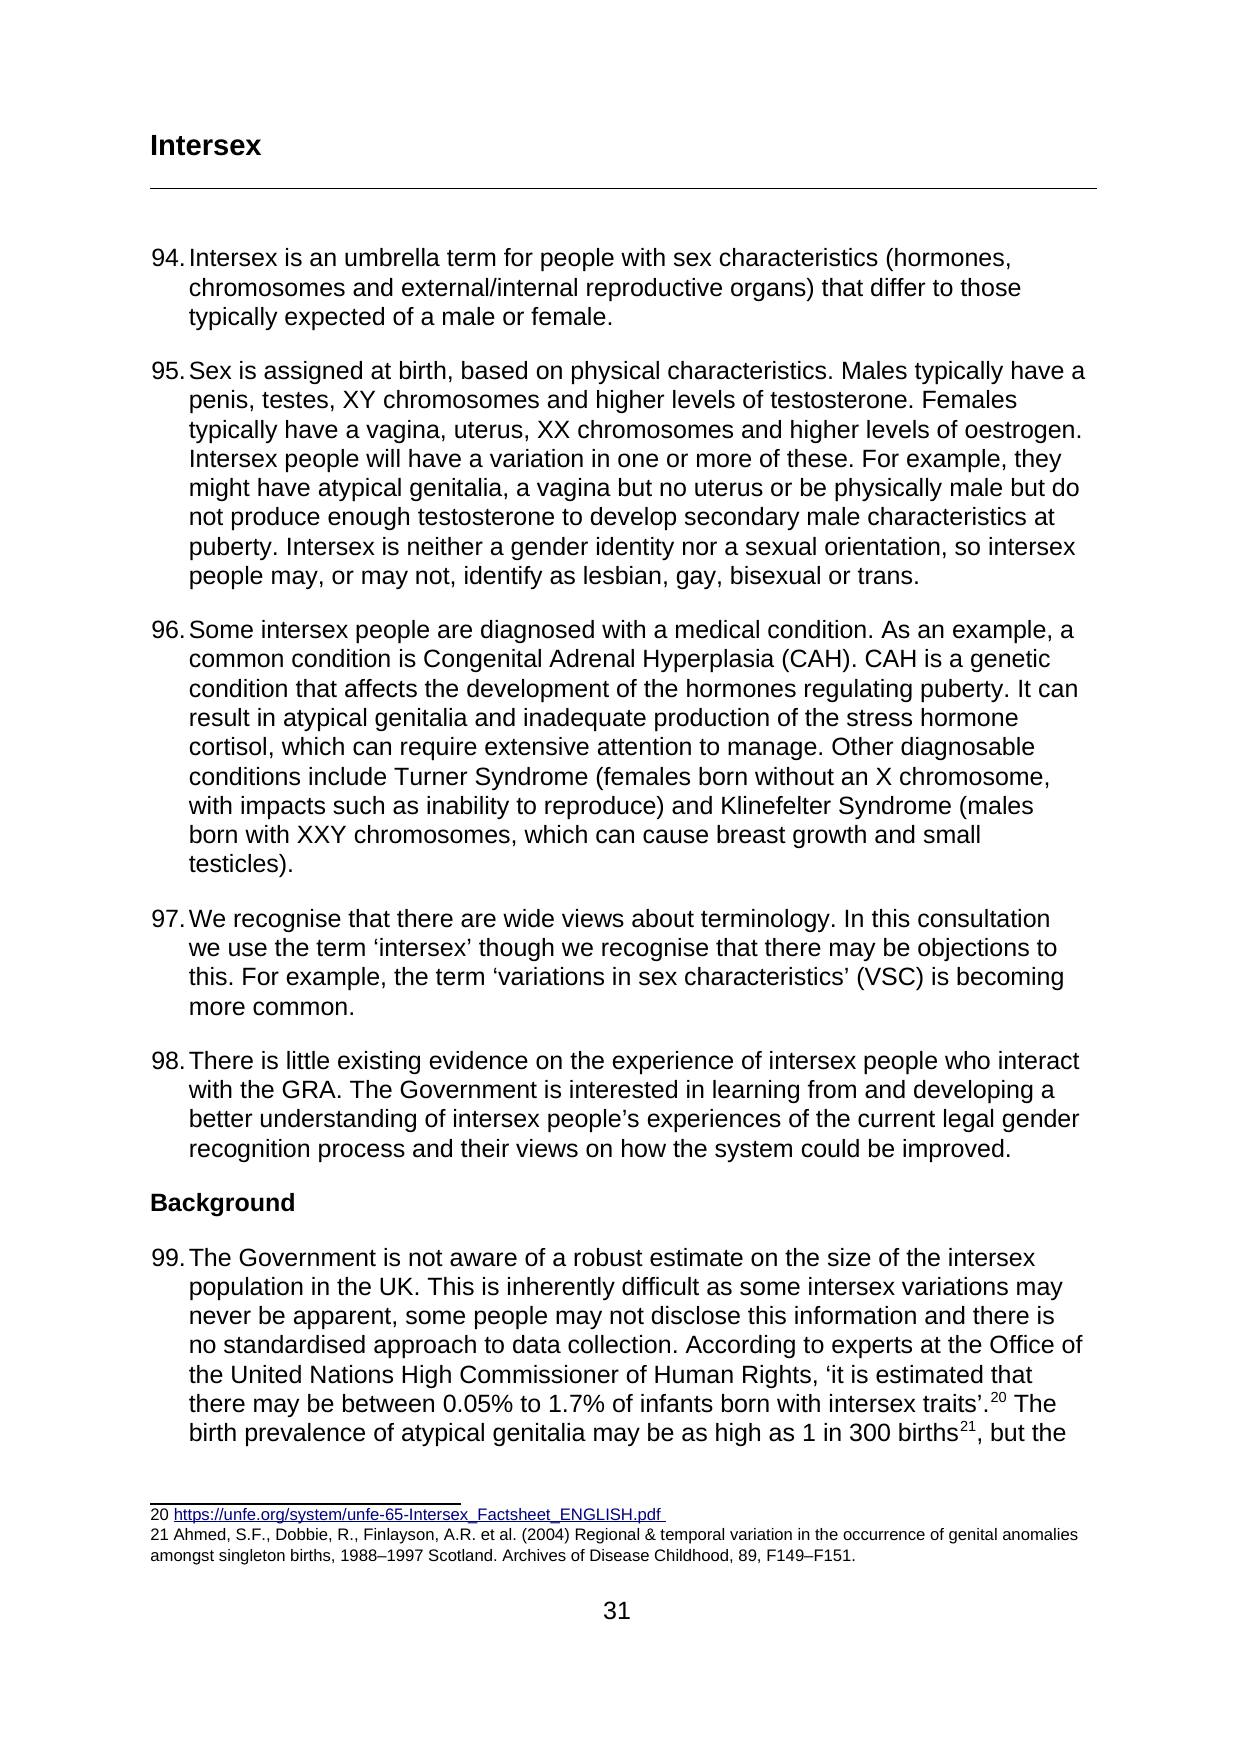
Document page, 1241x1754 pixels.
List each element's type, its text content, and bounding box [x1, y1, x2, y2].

list The Government is not aware of a robust estimate on the size of the intersex population in the UK. This is inherently difficult as some intersex variations may never be apparent, some people may not disclose this information and there is no standardised approach to data collection. According to experts at the Office of the United Nations High Commissioner of Human Rights, ‘it is estimated that there may be between 0.05% to 1.7% of infants born with intersex traits’. The birth prevalence of atypical genitalia may be as high as 1 in 300 births, but the birth prevalence of a condition that may lead to true genital ambiguity on expert examination may be as low as 1 in 5000 births. [151, 1243, 1089, 1447]
list https://unfe.org/system/unfe-65-Intersex_Factsheet_ENGLISH.pdf [150, 1504, 1091, 1523]
list There is little existing evidence on the experience of intersex people who interact with the GRA. The Government is interested in learning from and developing a better understanding of intersex people’s experiences of the current legal gender recognition process and their views on how the system could be improved. [151, 1046, 1089, 1162]
subtitle Background [150, 1188, 1091, 1217]
list Intersex is an umbrella term for people with sex characteristics (hormones, chromosomes and external/internal reproductive organs) that differ to those typically expected of a male or female. [151, 243, 1089, 331]
list Some intersex people are diagnosed with a medical condition. As an example, a common condition is Congenital Adrenal Hyperplasia (CAH). CAH is a genetic condition that affects the development of the hormones regulating puberty. It can result in atypical genitalia and inadequate production of the stress hormone cortisol, which can require extensive attention to manage. Other diagnosable conditions include Turner Syndrome (females born without an X chromosome, with impacts such as inability to reproduce) and Klinefelter Syndrome (males born with XXY chromosomes, which can cause breast growth and small testicles). [151, 615, 1089, 878]
subtitle Intersex [150, 128, 1091, 162]
list Sex is assigned at birth, based on physical characteristics. Males typically have a penis, testes, XY chromosomes and higher levels of testosterone. Females typically have a vagina, uterus, XX chromosomes and higher levels of oestrogen. Intersex people will have a variation in one or more of these. For example, they might have atypical genitalia, a vagina but no uterus or be physically male but do not produce enough testosterone to develop secondary male characteristics at puberty. Intersex is neither a gender identity nor a sexual orientation, so intersex people may, or may not, identify as lesbian, gay, bisexual or trans. [151, 356, 1089, 590]
list Ahmed, S.F., Dobbie, R., Finlayson, A.R. et al. (2004) Regional & temporal variation in the occurrence of genital anomalies amongst singleton births, 1988–1997 Scotland. Archives of Disease Childhood, 89, F149–F151. [150, 1525, 1091, 1565]
list We recognise that there are wide views about terminology. In this consultation we use the term ‘intersex’ though we recognise that there may be objections to this. For example, the term ‘variations in sex characteristics’ (VSC) is becoming more common. [151, 904, 1089, 1020]
